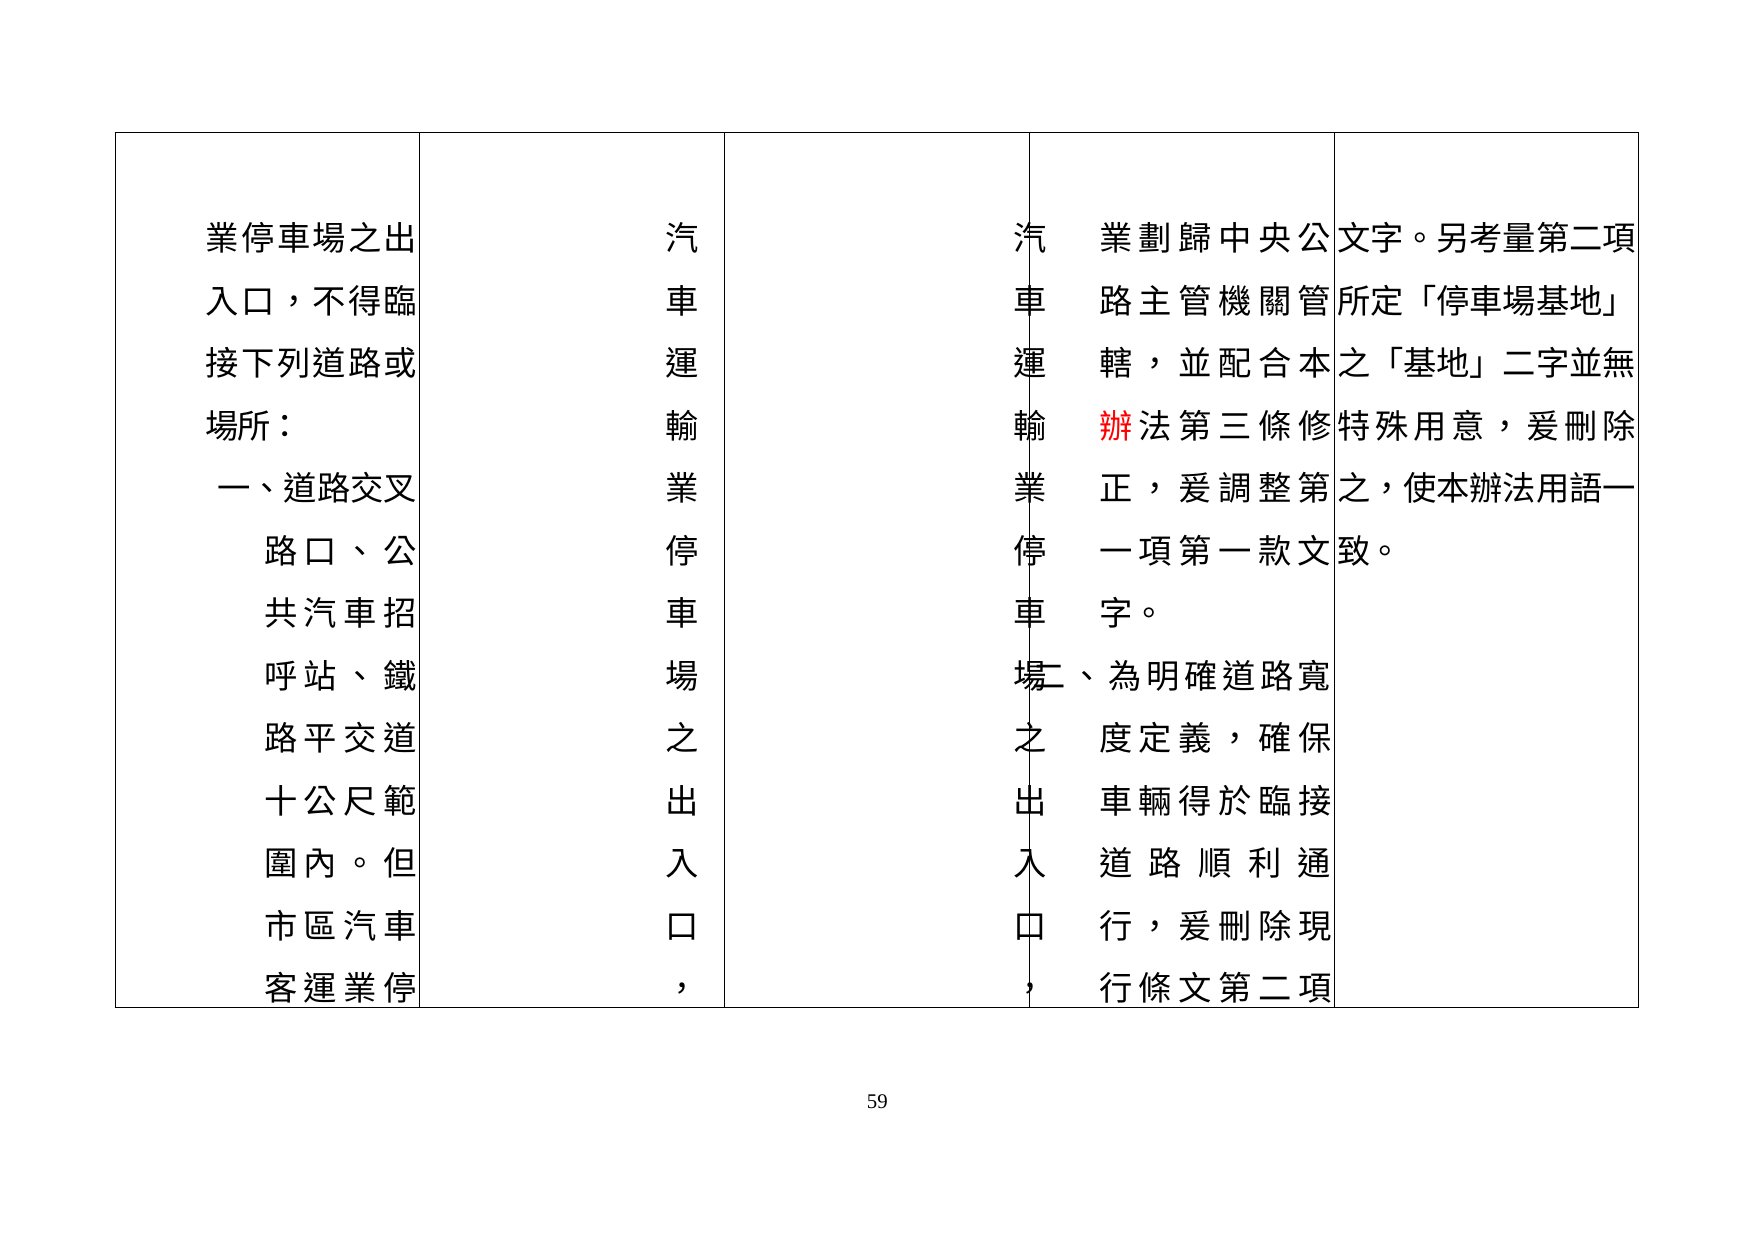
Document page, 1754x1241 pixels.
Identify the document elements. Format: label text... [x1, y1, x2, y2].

table_cell 文字。另考量第二項所定「停車場基地」之「基地」二字並無特殊用意，爰刪除之，使本辦法用語一致。 [1335, 133, 1638, 1007]
table_cell 業停車場之出入口，不得臨接下列道路或場所： 一、道路交叉路口、公共汽車招呼站、鐵路平交道十公尺範圍內。但市區汽車客運業停 [116, 133, 419, 1007]
table_cell 汽車運輸業停車場之出入口，不得臨接下列道路或場所： 道路交叉路口、公共汽車招呼站、鐵路平交道十公尺範圍內。但公共汽車客運業停車場出入口不受公車招呼站距離之限制。 消防車出入口、消防栓五公尺範圍內。 學校、醫院、市場等出入口三十公尺範圍內。 其他有妨礙交通之道路或場所。 汽車運輸業停車場基地，供小型車停放者，應臨接六公尺以上實際寬度之道路；供大型車停放者，應臨接十公尺以上實際寬度之道路。但經公運處會同相關主管機關認定無礙行車及安全者，其臨接道路實際寬度，供小型車停放者，得為五公尺以上；大型車得為八公尺以上。 前項臨接道路其不含退縮之實際寬度，應與聯通之聯外道路同寬或較寬。 [725, 133, 1029, 1007]
table_cell 一、公路汽車客運業劃歸中央公路主管機關管轄，並配合本辦法第三條修正，爰調整第一項第一款文字。 二、為明確道路寬度定義，確保車輛得於臨接道路順利通行，爰刪除現行條文第二項所定「實際寬度」，並於第三項明定其寬度為「車輛所能行走之路面寬度」，亦即應扣除人行道及非供車輛行駛等退縮情況。又所謂「臨接道路」係指停車場出入口外之道路，「聯外道路」則指臨接道路銜接市區之道路，併此敘明。 [1030, 133, 1334, 1007]
table_cell 汽車運輸業停車場之出入口，不得臨接下列道路或場所： 道路交叉路口、公共汽車招呼站、鐵路平交道十公尺範圍內。但市區汽車客運業停車場出入口不受公共汽車招呼站距離之限制。 消防車出入口、消防栓五公尺範圍內。 學校、醫院、市場等出入口三十公尺範圍內。 其他有妨礙交通之道路或場所。 汽車運輸業停車場基地，供小型車停放者，應臨接寬度六公尺以上之道路；供大型車停放者，應臨接寬度十公尺以上之道路。但經公運處會同相關主管機關認定無礙行車及安全者，供小型車停放之停車場基地，得臨接寬度五公尺以上之道路；大型車之停車場基地，得臨接寬度八公尺以上之道路。 前項臨接道路之寬度係指車輛所能行走之路面寬度；其聯通聯外道路者，應與聯外道路同寬或較寬。 [420, 133, 724, 1007]
